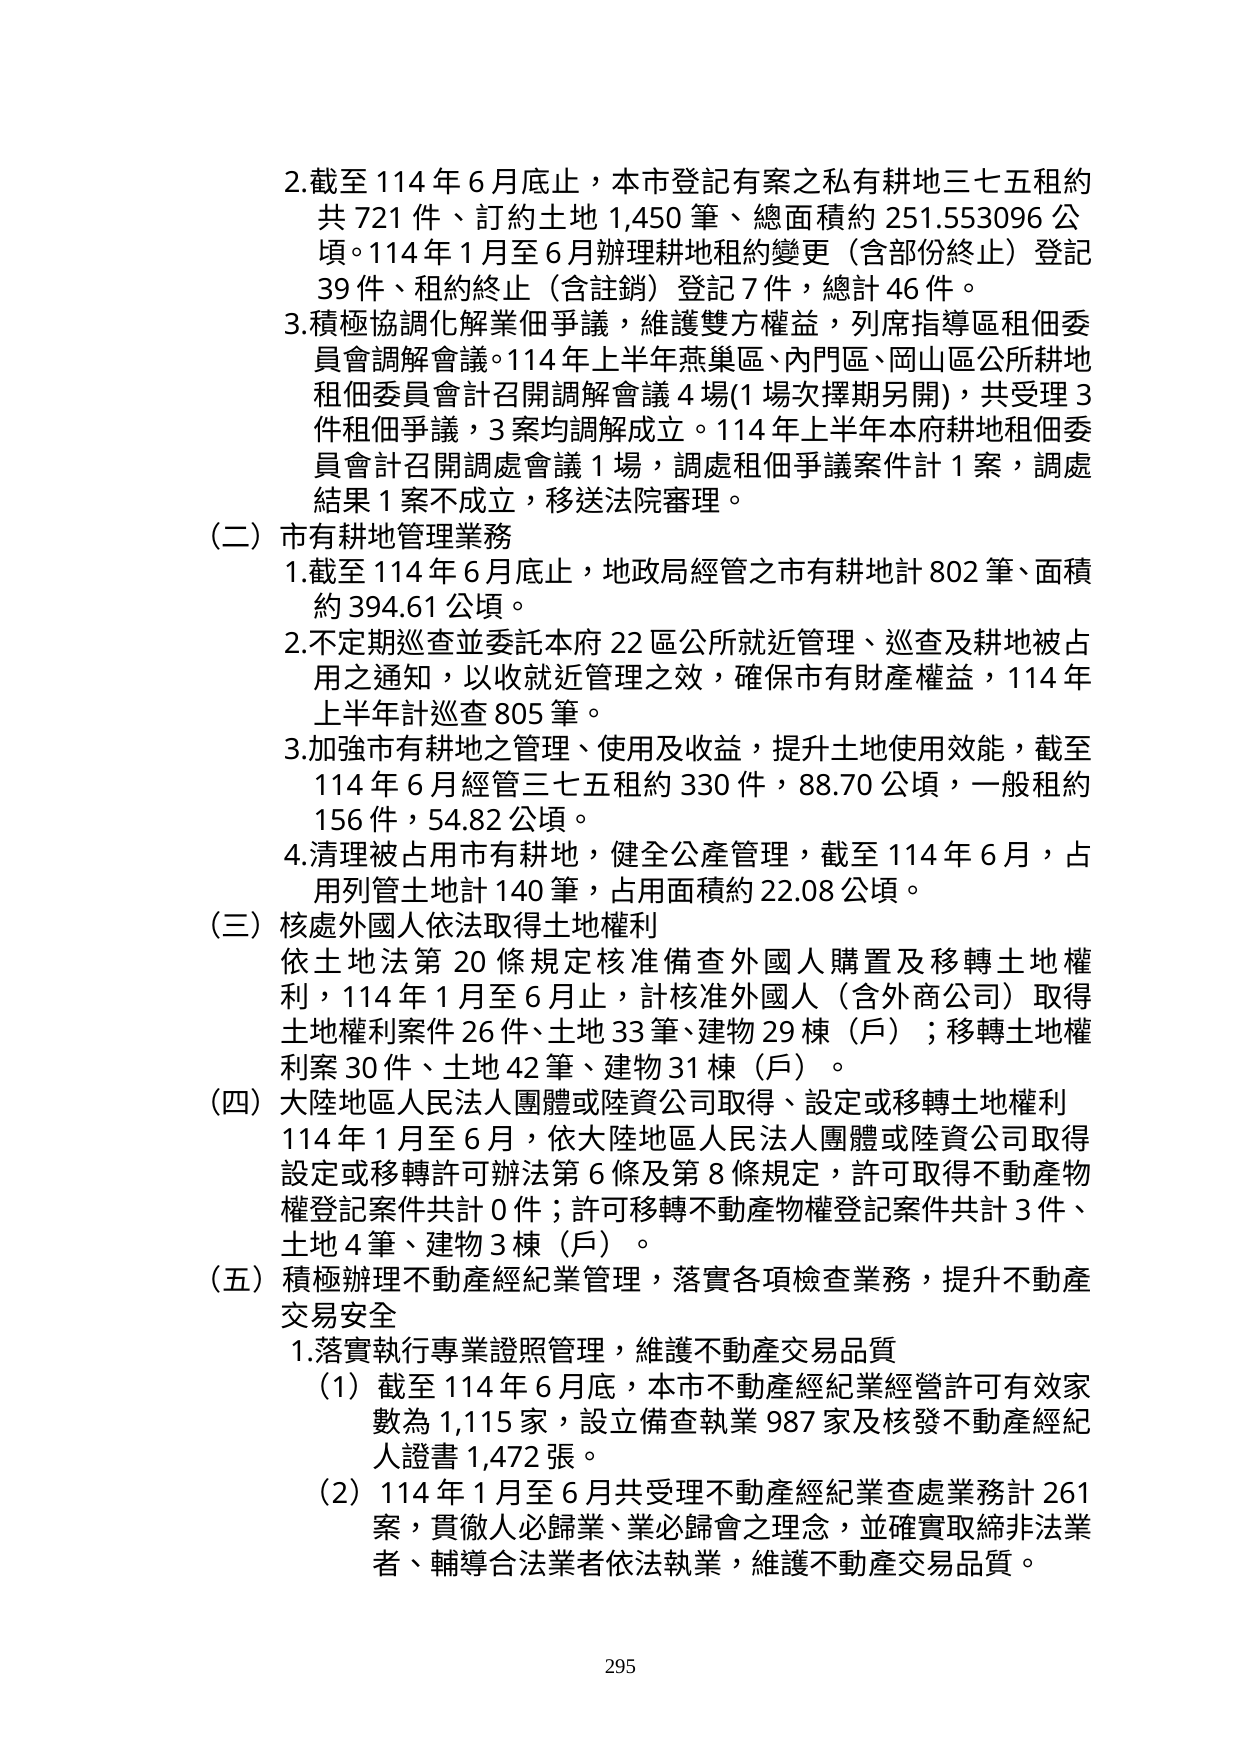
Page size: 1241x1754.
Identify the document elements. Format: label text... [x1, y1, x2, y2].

text （五）積極辦理不動產經紀業管理，落實各項檢查業務，提升不動產交易安全 [192, 1262, 1092, 1333]
text 2.截至114年6月底止，本市登記有案之私有耕地三七五租約共721件、訂約土地1,450筆、總面積約251.553096公頃。114年1月至6月辦理耕地租約變更（含部份終止）登記39件、租約終止（含註銷）登記7件，總計46件。 [283, 164, 1092, 306]
text 2.不定期巡查並委託本府22區公所就近管理、巡查及耕地被占用之通知，以收就近管理之效，確保市有財產權益，114年上半年計巡查805筆。 [283, 625, 1092, 731]
text 4.清理被占用市有耕地，健全公產管理，截至114年6月，占用列管土地計140筆，占用面積約22.08公頃。 [283, 837, 1092, 908]
text （二）市有耕地管理業務 [148, 519, 1092, 554]
text 1.截至114年6月底止，地政局經管之市有耕地計802筆、面積約394.61公頃。 [283, 554, 1092, 625]
text 依土地法第20條規定核准備查外國人購置及移轉土地權利，114年1月至6月止，計核准外國人（含外商公司）取得土地權利案件26件、土地33筆、建物29棟（戶）；移轉土地權利案30件、土地42筆、建物31棟（戶）。 [280, 944, 1092, 1085]
text 3.積極協調化解業佃爭議，維護雙方權益，列席指導區租佃委員會調解會議。114年上半年燕巢區、內門區、岡山區公所耕地租佃委員會計召開調解會議4場(1場次擇期另開)，共受理3件租佃爭議，3案均調解成立。114年上半年本府耕地租佃委員會計召開調處會議1場，調處租佃爭議案件計1案，調處結果1案不成立，移送法院審理。 [283, 306, 1092, 519]
text （三）核處外國人依法取得土地權利 [148, 908, 1092, 944]
text （1）截至114年6月底，本市不動產經紀業經營許可有效家數為1,115家，設立備查執業987家及核發不動產經紀人證書1,472張。 [301, 1369, 1092, 1475]
text （四）大陸地區人民法人團體或陸資公司取得、設定或移轉土地權利 [192, 1085, 1092, 1121]
text （2）114年1月至6月共受理不動產經紀業查處業務計261案，貫徹人必歸業、業必歸會之理念，並確實取締非法業者、輔導合法業者依法執業，維護不動產交易品質。 [301, 1475, 1092, 1581]
text 3.加強市有耕地之管理、使用及收益，提升土地使用效能，截至114年6月經管三七五租約330件，88.70公頃，一般租約156件，54.82公頃。 [283, 731, 1092, 837]
text 1.落實執行專業證照管理，維護不動產交易品質 [289, 1333, 1092, 1369]
text 114年1月至6月，依大陸地區人民法人團體或陸資公司取得設定或移轉許可辦法第6條及第8條規定，許可取得不動產物權登記案件共計0件；許可移轉不動產物權登記案件共計3件、土地4筆、建物3棟（戶）。 [280, 1121, 1092, 1262]
